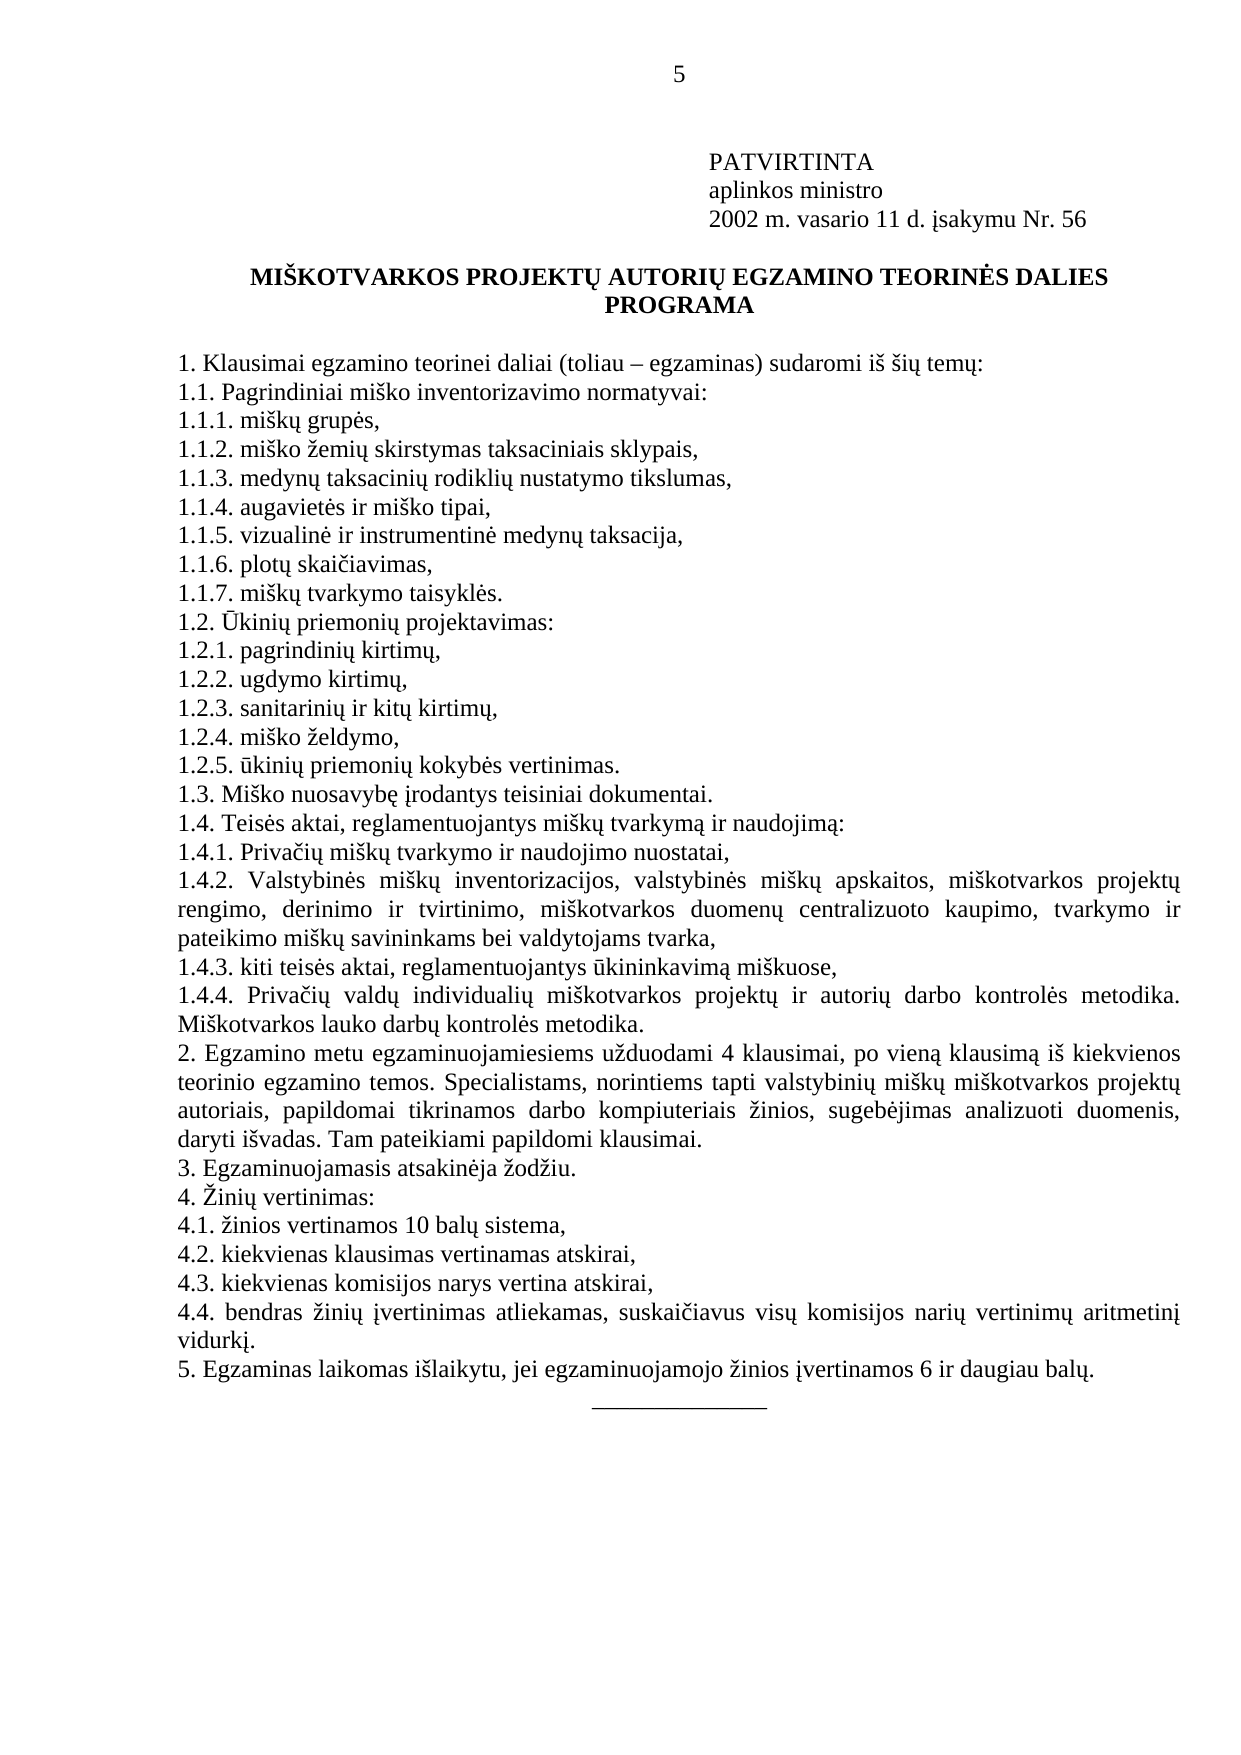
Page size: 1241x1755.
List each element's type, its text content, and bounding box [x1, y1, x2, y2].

text 1.2.5. ūkinių priemonių kokybės vertinimas. [177, 751, 1181, 779]
text 1. Klausimai egzamino teorinei daliai (toliau – egzaminas) sudaromi iš šių temų: [177, 348, 1181, 377]
text 1.1.6. plotų skaičiavimas, [177, 549, 1181, 578]
text Patvirtinta [177, 147, 1181, 176]
text 1.1.7. miškų tvarkymo taisyklės. [177, 578, 1181, 607]
text 1.2. Ūkinių priemonių projektavimas: [177, 607, 1181, 636]
text 4.4. bendras žinių įvertinimas atliekamas, suskaičiavus visų komisijos narių vertinimų aritmetinį vidurkį. [177, 1297, 1181, 1354]
text 1.1.1. miškų grupės, [177, 406, 1181, 434]
text 4.2. kiekvienas klausimas vertinamas atskirai, [177, 1239, 1181, 1268]
text 5. Egzaminas laikomas išlaikytu, jei egzaminuojamojo žinios įvertinamos 6 ir daugiau balų. [177, 1354, 1181, 1383]
text 1.1. Pagrindiniai miško inventorizavimo normatyvai: [177, 377, 1181, 406]
text 1.1.2. miško žemių skirstymas taksaciniais sklypais, [177, 434, 1181, 463]
text 4.1. žinios vertinamos 10 balų sistema, [177, 1211, 1181, 1239]
text 1.4.1. Privačių miškų tvarkymo ir naudojimo nuostatai, [177, 837, 1181, 866]
text 1.2.4. miško želdymo, [177, 722, 1181, 751]
text 1.1.3. medynų taksacinių rodiklių nustatymo tikslumas, [177, 463, 1181, 492]
text 3. Egzaminuojamasis atsakinėja žodžiu. [177, 1153, 1181, 1182]
text ______________ [177, 1383, 1181, 1412]
text 4.3. kiekvienas komisijos narys vertina atskirai, [177, 1268, 1181, 1297]
text 1.4.2. Valstybinės miškų inventorizacijos, valstybinės miškų apskaitos, miškotvarkos projektų rengimo, derinimo ir tvirtinimo, miškotvarkos duomenų centralizuoto kaupimo, tvarkymo ir pateikimo miškų savininkams bei valdytojams tvarka, [177, 866, 1181, 952]
text aplinkos ministro [177, 176, 1181, 204]
text 1.1.4. augavietės ir miško tipai, [177, 492, 1181, 521]
text MIŠKOTVARKOS PROJEKTŲ AUTORIŲ egzamino teorinės dalies PROGRAMA [177, 262, 1181, 319]
text 1.4. Teisės aktai, reglamentuojantys miškų tvarkymą ir naudojimą: [177, 808, 1181, 837]
text 2. Egzamino metu egzaminuojamiesiems užduodami 4 klausimai, po vieną klausimą iš kiekvienos teorinio egzamino temos. Specialistams, norintiems tapti valstybinių miškų miškotvarkos projektų autoriais, papildomai tikrinamos darbo kompiuteriais žinios, sugebėjimas analizuoti duomenis, daryti išvadas. Tam pateikiami papildomi klausimai. [177, 1038, 1181, 1153]
text 1.2.1. pagrindinių kirtimų, [177, 636, 1181, 664]
text 1.4.3. kiti teisės aktai, reglamentuojantys ūkininkavimą miškuose, [177, 952, 1181, 981]
text 1.1.5. vizualinė ir instrumentinė medynų taksacija, [177, 521, 1181, 549]
text 4. Žinių vertinimas: [177, 1182, 1181, 1211]
text 1.4.4. Privačių valdų individualių miškotvarkos projektų ir autorių darbo kontrolės metodika. Miškotvarkos lauko darbų kontrolės metodika. [177, 981, 1181, 1038]
text 2002 m. vasario 11 d. įsakymu Nr. 56 [177, 204, 1181, 233]
text 1.3. Miško nuosavybę įrodantys teisiniai dokumentai. [177, 779, 1181, 808]
text 1.2.2. ugdymo kirtimų, [177, 664, 1181, 693]
text 1.2.3. sanitarinių ir kitų kirtimų, [177, 693, 1181, 722]
